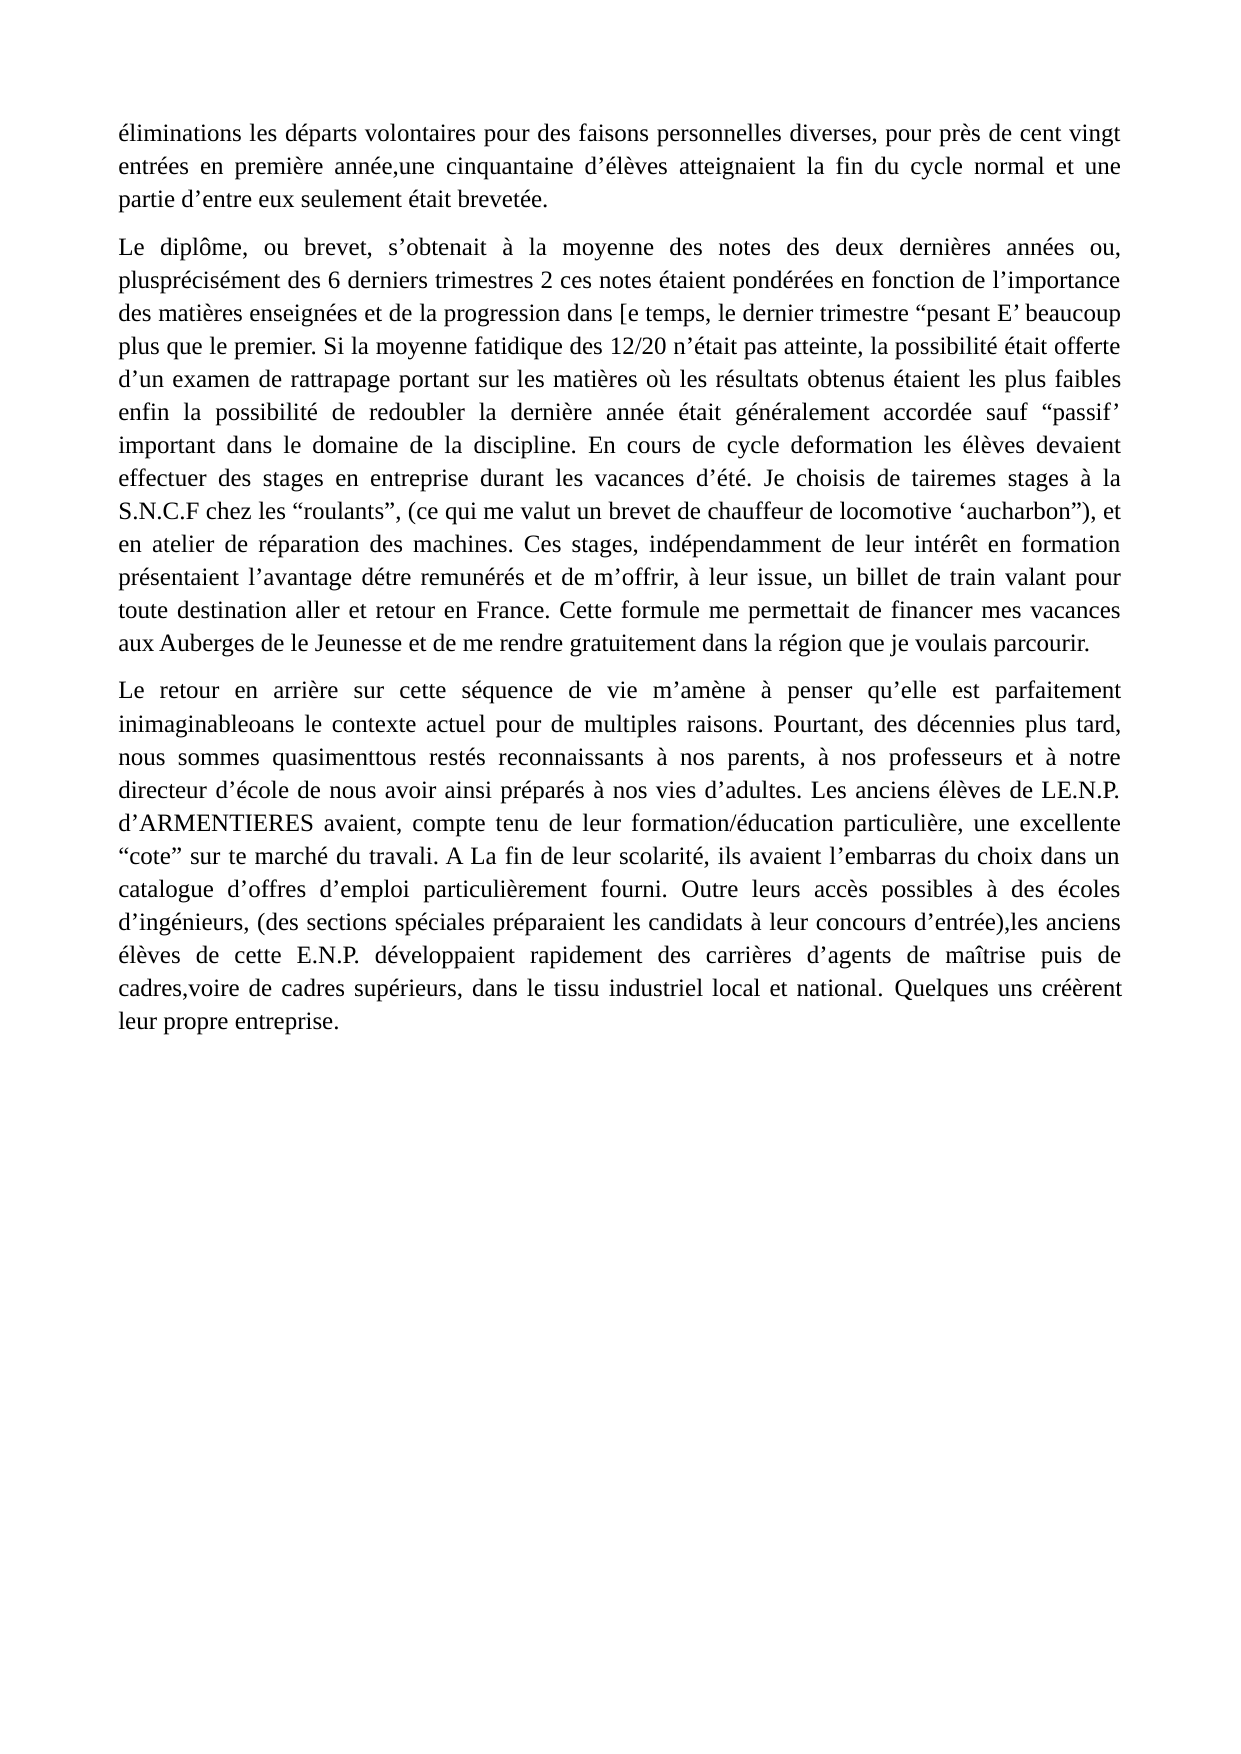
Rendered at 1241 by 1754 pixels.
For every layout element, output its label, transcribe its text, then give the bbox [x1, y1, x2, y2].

text Le diplôme, ou brevet, s’obtenait à la moyenne des notes des deux dernières années ou, plusprécisément des 6 derniers trimestres 2 ces notes étaient pondérées en fonction de l’importance des matières enseignées et de la progression dans [e temps, le dernier trimestre “pesant E’ beaucoup plus que le premier. Si la moyenne fatidique des 12/20 n’était pas atteinte, la possibilité était offerte d’un examen de rattrapage portant sur les matières où les résultats obtenus étaient les plus faibles enfin la possibilité de redoubler la dernière année était généralement accordée sauf “passif’ important dans le domaine de la discipline. En cours de cycle deformation les élèves devaient effectuer des stages en entreprise durant les vacances d’été. Je choisis de tairemes stages à la S.N.C.F chez les “roulants”, (ce qui me valut un brevet de chauffeur de locomotive ‘aucharbon”), et en atelier de réparation des machines. Ces stages, indépendamment de leur intérêt en formation présentaient l’avantage détre remunérés et de m’offrir, à leur issue, un billet de train valant pour toute destination aller et retour en France. Cette formule me permettait de financer mes vacances aux Auberges de le Jeunesse et de me rendre gratuitement dans la région que je voulais parcourir. [118, 232, 1122, 657]
text Le retour en arrière sur cette séquence de vie m’amène à penser qu’elle est parfaitement inimaginableoans le contexte actuel pour de multiples raisons. Pourtant, des décennies plus tard, nous sommes quasimenttous restés reconnaissants à nos parents, à nos professeurs et à notre directeur d’école de nous avoir ainsi préparés à nos vies d’adultes. Les anciens élèves de LE.N.P. d’ARMENTIERES avaient, compte tenu de leur formation/éducation particulière, une excellente “cote” sur te marché du travali. A La fin de leur scolarité, ils avaient l’embarras du choix dans un catalogue d’offres d’emploi particulièrement fourni. Outre leurs accès possibles à des écoles d’ingénieurs, (des sections spéciales préparaient les candidats à leur concours d’entrée),les anciens élèves de cette E.N.P. développaient rapidement des carrières d’agents de maîtrise puis de cadres,voire de cadres supérieurs, dans le tissu industriel local et national. Quelques uns créèrent leur propre entreprise. [118, 676, 1122, 1034]
text éliminations les départs volontaires pour des faisons personnelles diverses, pour près de cent vingt entrées en première année,une cinquantaine d’élèves atteignaient la fin du cycle normal et une partie d’entre eux seulement était brevetée. [118, 118, 1122, 213]
